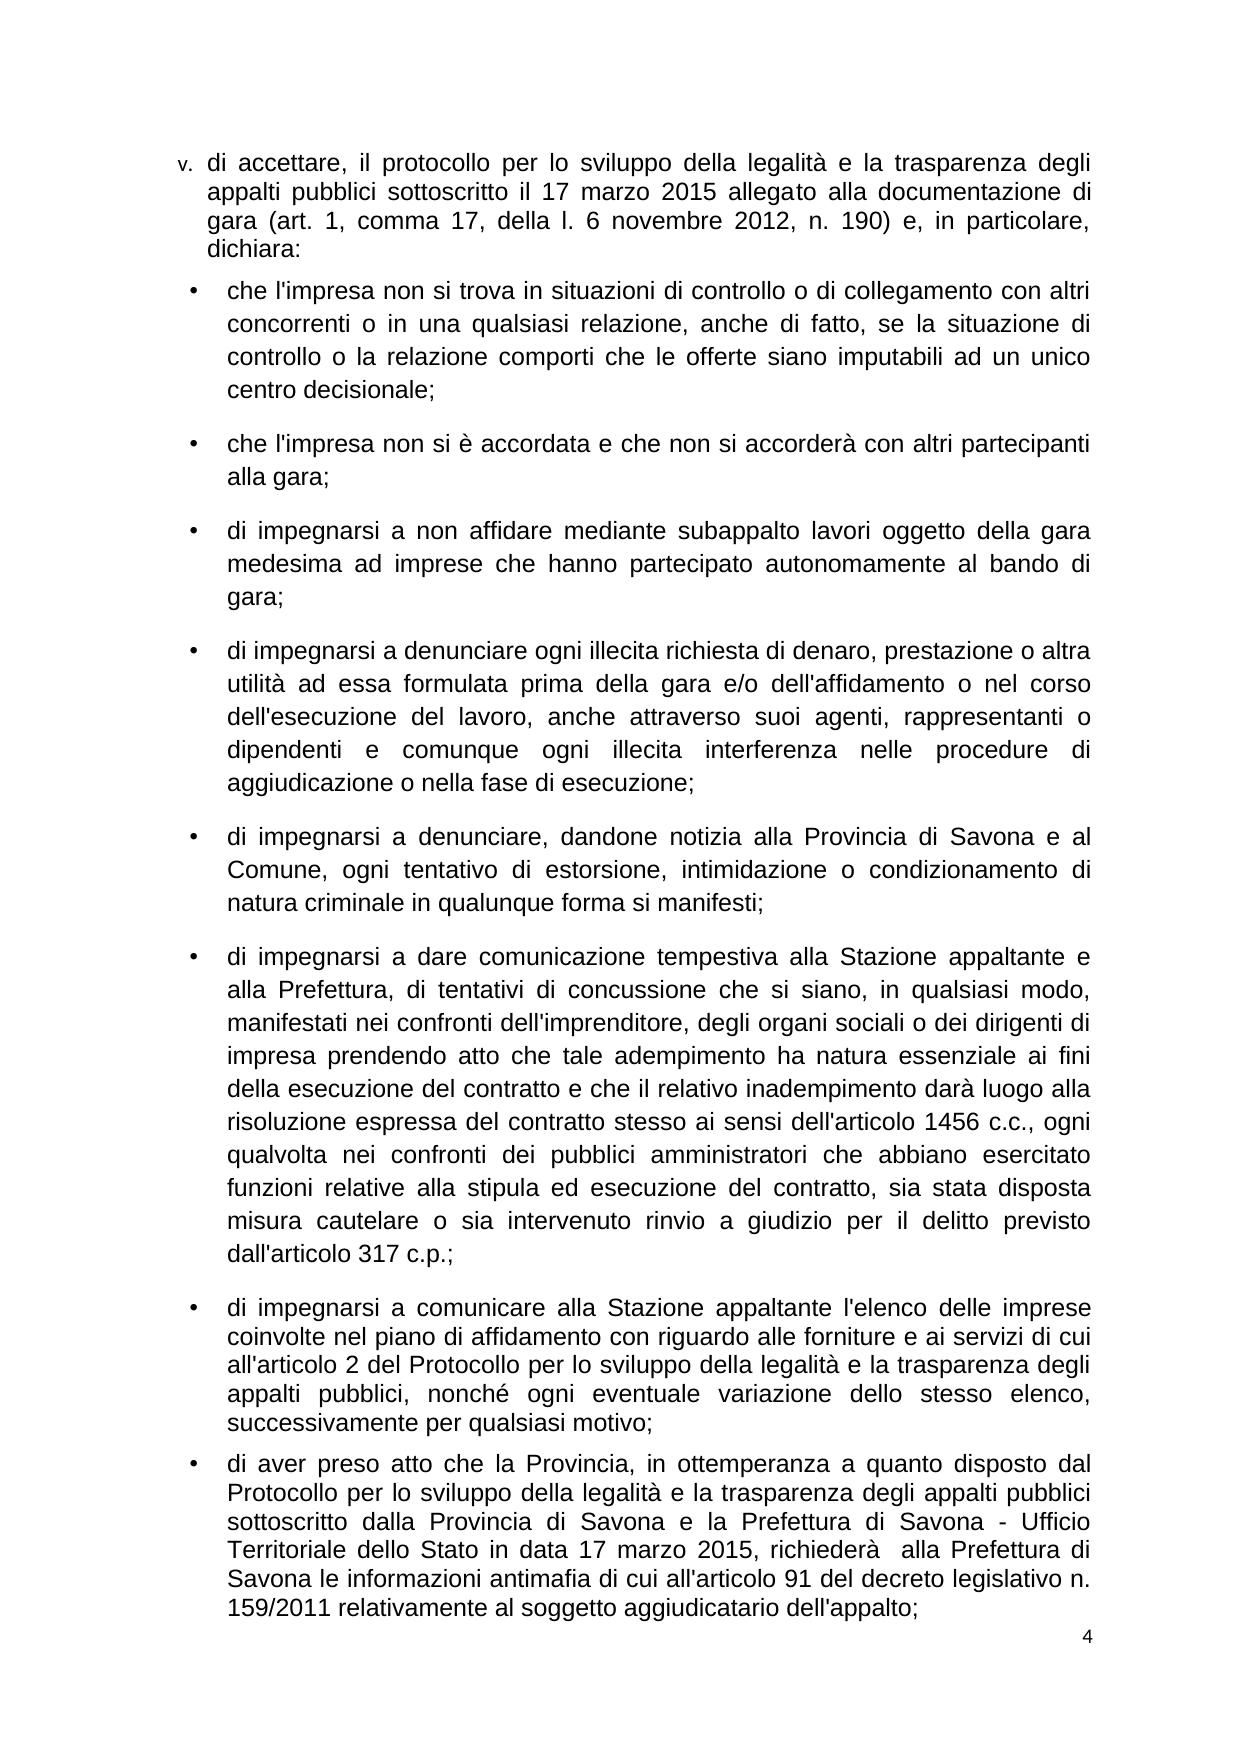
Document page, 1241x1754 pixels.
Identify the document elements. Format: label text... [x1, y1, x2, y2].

list di impegnarsi a dare comunicazione tempestiva alla Stazione appaltante e alla Prefettura, di tentativi di concussione che si siano, in qualsiasi modo, manifestati nei confronti dell'imprenditore, degli organi sociali o dei dirigenti di impresa prendendo atto che tale adempimento ha natura essenziale ai fini della esecuzione del contratto e che il relativo inadempimento darà luogo alla risoluzione espressa del contratto stesso ai sensi dell'articolo 1456 c.c., ogni qualvolta nei confronti dei pubblici amministratori che abbiano esercitato funzioni relative alla stipula ed esecuzione del contratto, sia stata disposta misura cautelare o sia intervenuto rinvio a giudizio per il delitto previsto dall'articolo 317 c.p.; [189, 942, 1092, 1268]
list di impegnarsi a comunicare alla Stazione appaltante l'elenco delle imprese coinvolte nel piano di affidamento con riguardo alle forniture e ai servizi di cui all'articolo 2 del Protocollo per lo sviluppo della legalità e la trasparenza degli appalti pubblici, nonché ogni eventuale variazione dello stesso elenco, successivamente per qualsiasi motivo; [189, 1293, 1092, 1437]
list che l'impresa non si trova in situazioni di controllo o di collegamento con altri concorrenti o in una qualsiasi relazione, anche di fatto, se la situazione di controllo o la relazione comporti che le offerte siano imputabili ad un unico centro decisionale; [189, 276, 1092, 403]
list di impegnarsi a denunciare, dandone notizia alla Provincia di Savona e al Comune, ogni tentativo di estorsione, intimidazione o condizionamento di natura criminale in qualunque forma si manifesti; [189, 822, 1092, 917]
list di impegnarsi a non affidare mediante subappalto lavori oggetto della gara medesima ad imprese che hanno partecipato autonomamente al bando di gara; [189, 516, 1092, 611]
list di impegnarsi a denunciare ogni illecita richiesta di denaro, prestazione o altra utilità ad essa formulata prima della gara e/o dell'affidamento o nel corso dell'esecuzione del lavoro, anche attraverso suoi agenti, rappresentanti o dipendenti e comunque ogni illecita interferenza nelle procedure di aggiudicazione o nella fase di esecuzione; [189, 636, 1092, 797]
list di aver preso atto che la Provincia, in ottemperanza a quanto disposto dal Protocollo per lo sviluppo della legalità e la trasparenza degli appalti pubblici sottoscritto dalla Provincia di Savona e la Prefettura di Savona - Ufficio Territoriale dello Stato in data 17 marzo 2015, richiederà alla Prefettura di Savona le informazioni antimafia di cui all'articolo 91 del decreto legislativo n. 159/2011 relativamente al soggetto aggiudicatario dell'appalto; [189, 1449, 1092, 1622]
list che l'impresa non si è accordata e che non si accorderà con altri partecipanti alla gara; [189, 429, 1092, 491]
list di accettare, il protocollo per lo sviluppo della legalità e la trasparenza degli appalti pubblici sottoscritto il 17 marzo 2015 allegato alla documentazione di gara (art. 1, comma 17, della l. 6 novembre 2012, n. 190) e, in particolare, dichiara: [177, 148, 1092, 263]
